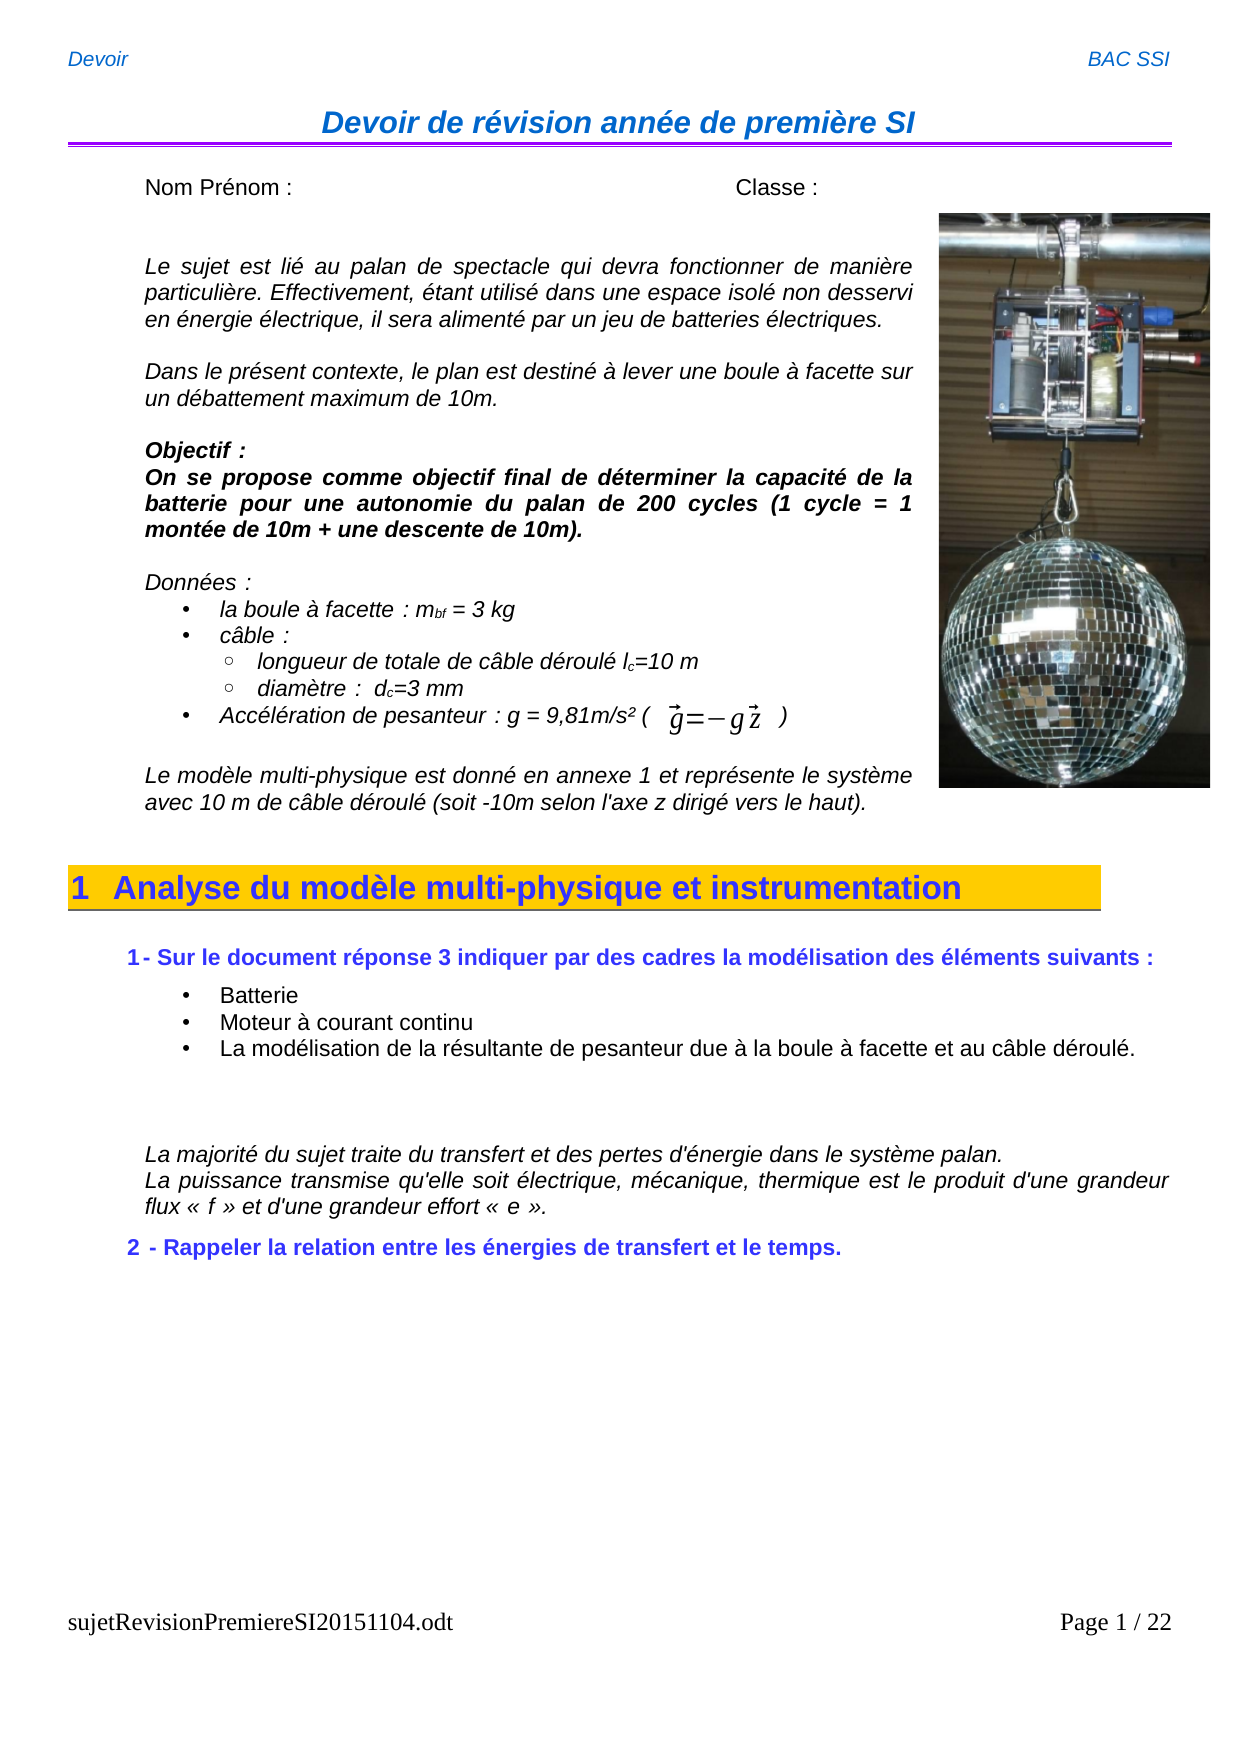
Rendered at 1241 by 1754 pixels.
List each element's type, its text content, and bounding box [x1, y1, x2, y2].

subtitle - Sur le document réponse 3 indiquer par des cadres la modélisation des éléments suivants : [127, 944, 1172, 970]
text Devoir de révision année de première SI [68, 101, 1172, 142]
subtitle - Rappeler la relation entre les énergies de transfert et le temps. [127, 1234, 1172, 1261]
list diamètre : dc=3 mm [219, 674, 938, 701]
list Batterie [182, 982, 1172, 1009]
list La modélisation de la résultante de pesanteur due à la boule à facette et au câble déroulé. [182, 1035, 1172, 1062]
text Données : [144, 569, 938, 596]
text Le modèle multi-physique est donné en annexe 1 et représente le système avec 10 m de câble déroulé (soit -10m selon l'axe z dirigé vers le haut). [144, 762, 1172, 815]
text On se propose comme objectif final de déterminer la capacité de la batterie pour une autonomie du palan de 200 cycles (1 cycle = 1 montée de 10m + une descente de 10m). [144, 464, 938, 543]
text Dans le présent contexte, le plan est destiné à lever une boule à facette sur un débattement maximum de 10m. [144, 358, 938, 411]
list Accélération de pesanteur : g = 9,81m/s² () [182, 701, 938, 736]
picture [938, 213, 1211, 788]
list Moteur à courant continu [182, 1009, 1172, 1035]
text Nom Prénom : Classe : [144, 174, 1172, 200]
text La majorité du sujet traite du transfert et des pertes d'énergie dans le système palan. [144, 1141, 1172, 1167]
text La puissance transmise qu'elle soit électrique, mécanique, thermique est le produit d'une grandeur flux « f » et d'une grandeur effort « e ». [144, 1167, 1172, 1220]
list longueur de totale de câble déroulé lc=10 m [219, 648, 938, 674]
text Le sujet est lié au palan de spectacle qui devra fonctionner de manière particulière. Effectivement, étant utilisé dans une espace isolé non desservi en énergie électrique, il sera alimenté par un jeu de batteries électriques. [144, 253, 938, 332]
list la boule à facette : mbf = 3 kg [182, 596, 938, 622]
subtitle Analyse du modèle multi-physique et instrumentation [68, 865, 1101, 909]
text Objectif : [144, 437, 938, 464]
list câble : [182, 622, 938, 648]
